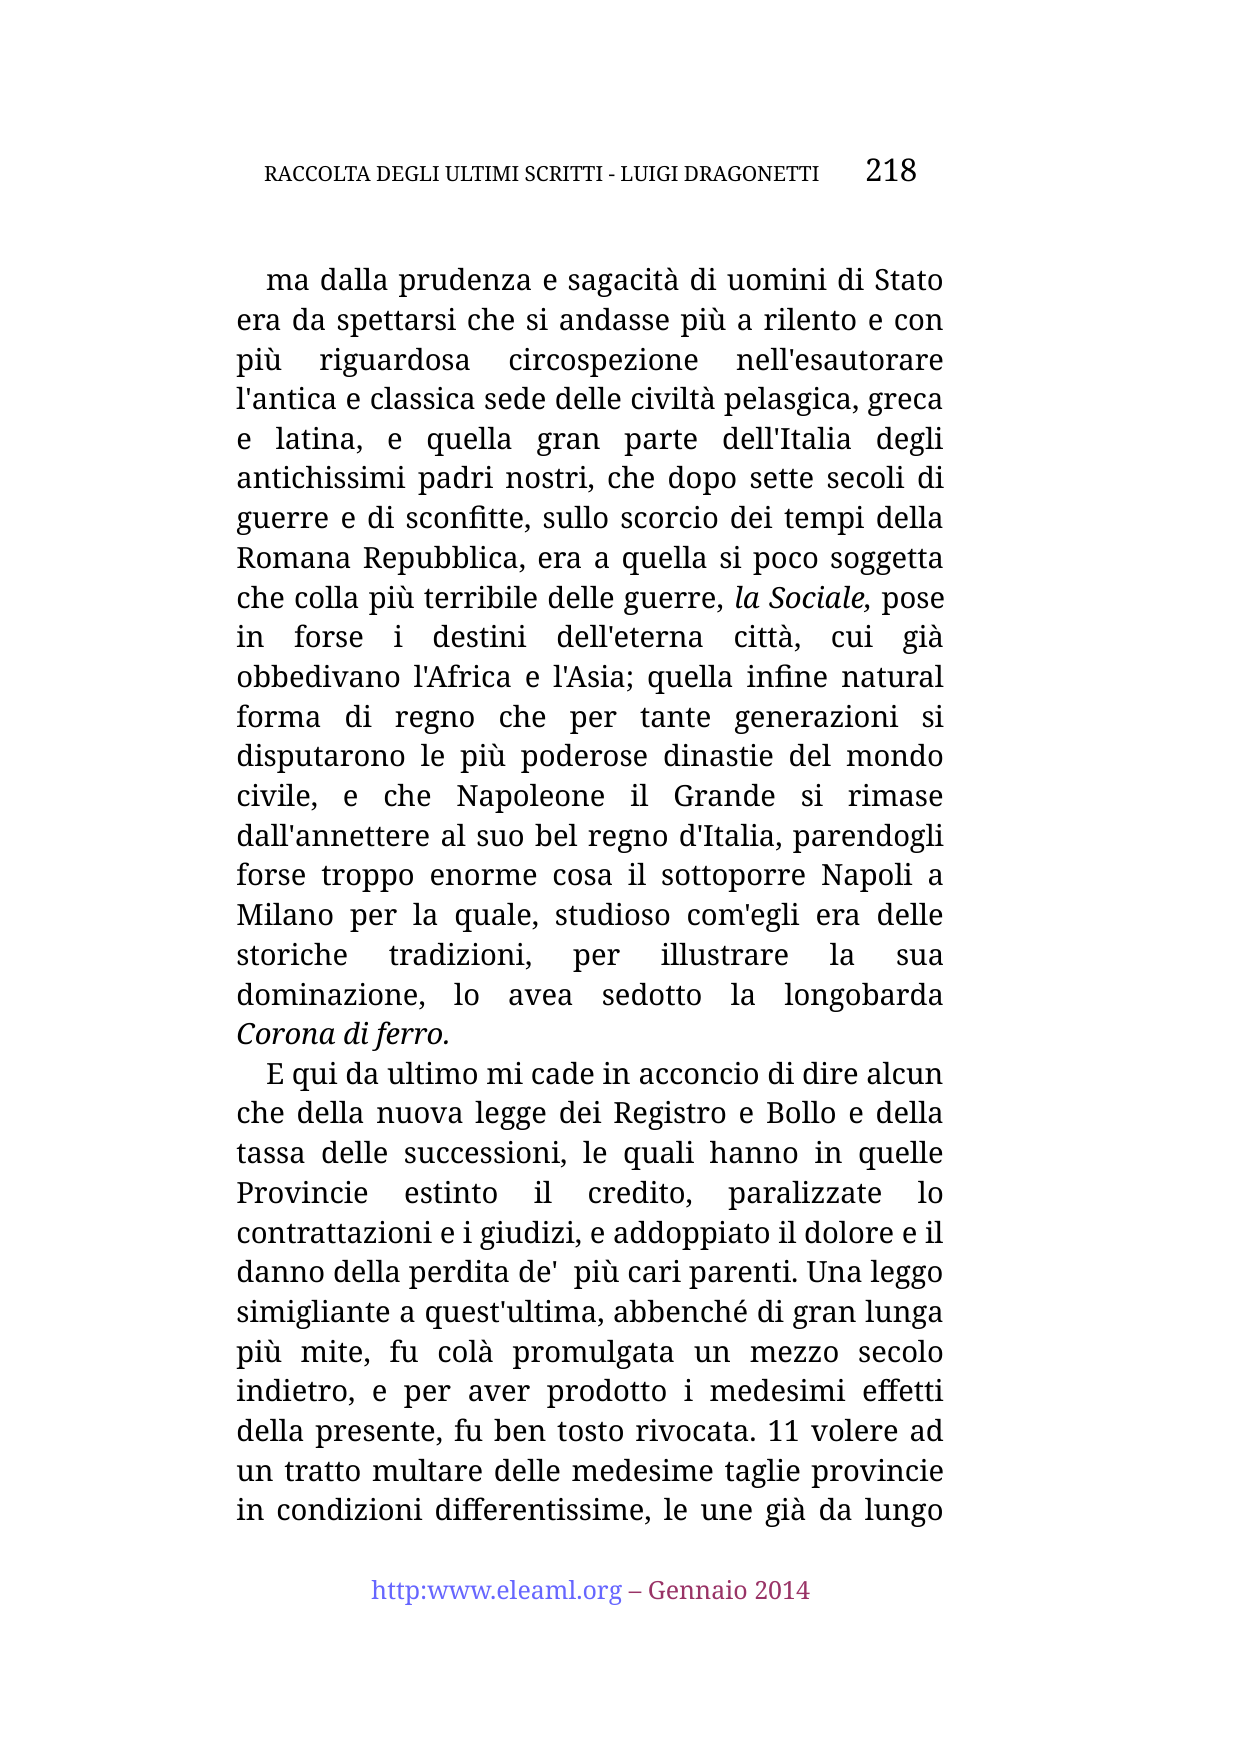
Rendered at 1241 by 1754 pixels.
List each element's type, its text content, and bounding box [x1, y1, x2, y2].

text ma dalla prudenza e sagacità di uomini di Stato era da spettarsi che si andasse più a rilento e con più riguardosa circospezione nell'esautorare l'antica e classica sede delle civiltà pelasgica, greca e latina, e quella gran parte dell'Italia degli antichissimi padri nostri, che dopo sette secoli di guerre e di sconfitte, sullo scorcio dei tempi della Romana Repubblica, era a quella si poco soggetta che colla più terribile delle guerre, la Sociale, pose in forse i destini dell'eterna città, cui già obbedivano l'Africa e l'Asia; quella infine natural forma di regno che per tante generazioni si disputarono le più poderose dinastie del mondo civile, e che Napoleone il Grande si rimase dall'annettere al suo bel regno d'Italia, parendogli forse troppo enorme cosa il sottoporre Napoli a Milano per la quale, studioso com'egli era delle storiche tradizioni, per illustrare la sua dominazione, lo avea sedotto la longobarda Corona di ferro. [236, 259, 945, 1053]
text E qui da ultimo mi cade in acconcio di dire alcun che della nuova legge dei Registro e Bollo e della tassa delle successioni, le quali hanno in quelle Provincie estinto il credito, paralizzate lo contrattazioni e i giudizi, e addoppiato il dolore e il danno della perdita de' più cari parenti. Una leggo simigliante a quest'ultima, abbenché di gran lunga più mite, fu colà promulgata un mezzo secolo indietro, e per aver prodotto i medesimi effetti della presente, fu ben tosto rivocata. 11 volere ad un tratto multare delle medesime taglie provincie in condizioni differentissime, le une già da lungo [236, 1053, 945, 1529]
